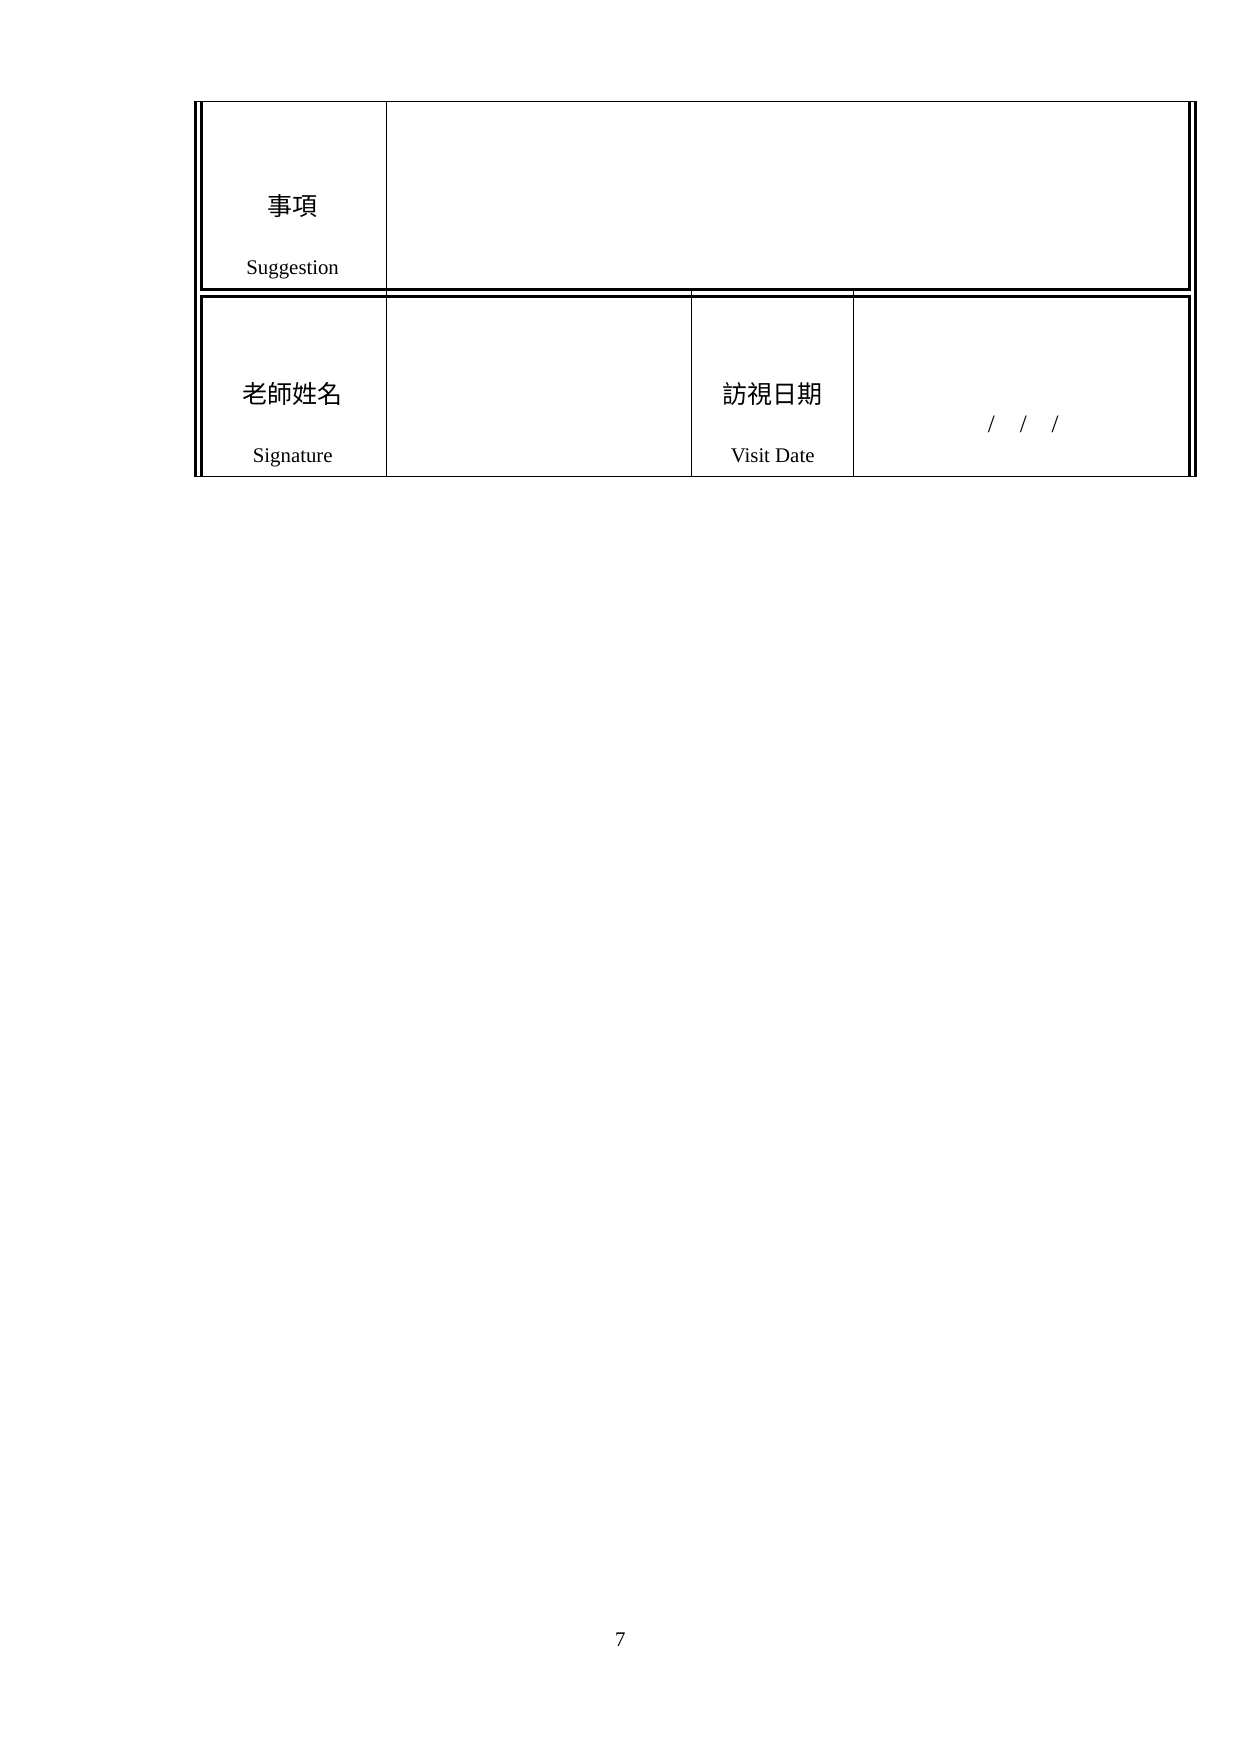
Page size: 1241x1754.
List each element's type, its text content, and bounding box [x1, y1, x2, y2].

table_cell 訪視日期Visit Date [692, 298, 853, 476]
table_cell [387, 102, 1188, 288]
table_cell [387, 291, 691, 295]
table_cell / / / [854, 288, 1192, 476]
table_cell [692, 291, 853, 295]
table_cell [387, 298, 691, 476]
table_cell 老師姓名 Signature [199, 288, 386, 476]
table_cell 事項 Suggestion [203, 102, 386, 288]
